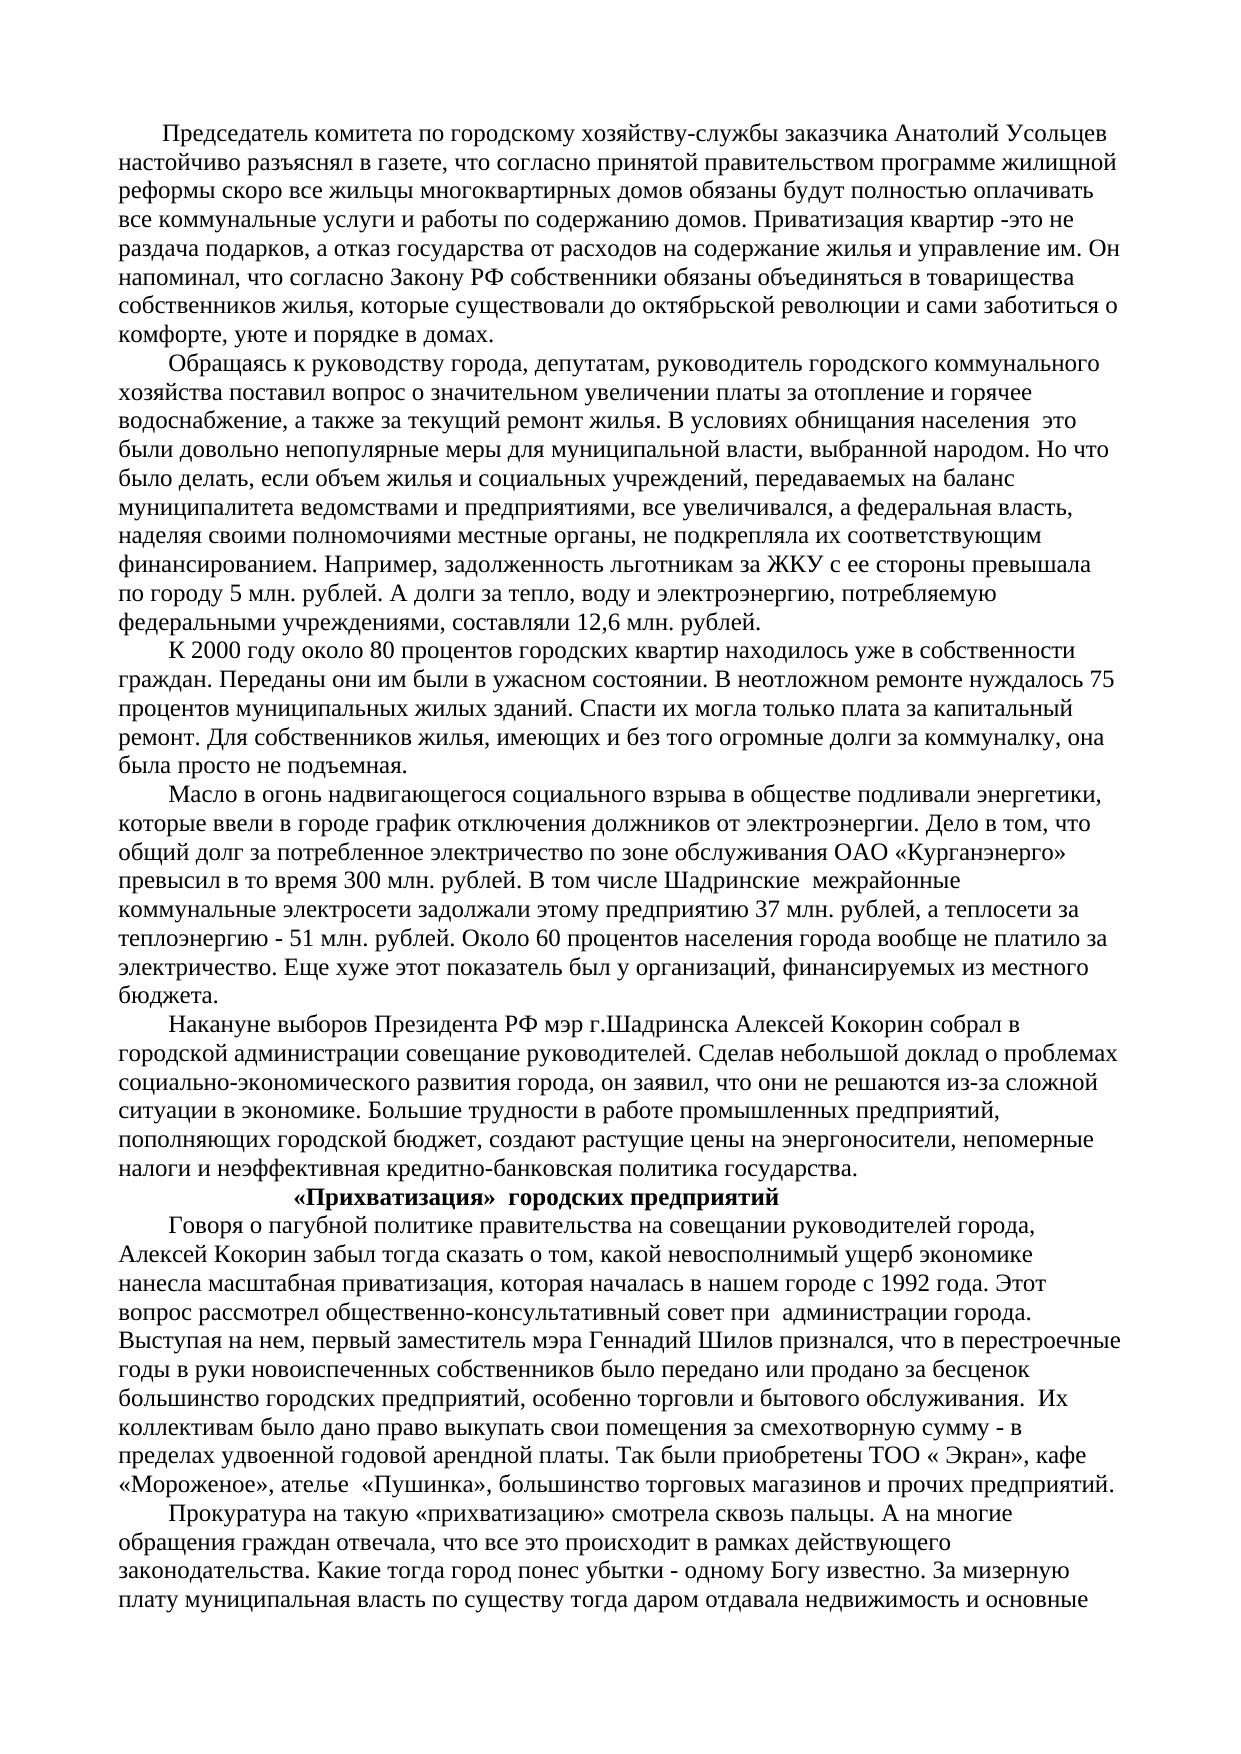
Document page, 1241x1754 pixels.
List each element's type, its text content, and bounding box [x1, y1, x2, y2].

text «Прихватизация» городских предприятий [118, 1182, 1122, 1211]
text Прокуратура на такую «прихватизацию» смотрела сквозь пальцы. А на многие обращения граждан отвечала, что все это происходит в рамках действующего законодательства. Какие тогда город понес убытки - одному Богу известно. За мизерную плату муниципальная власть по существу тогда даром отдавала недвижимость и основные [118, 1498, 1122, 1613]
text Говоря о пагубной политике правительства на совещании руководителей города, Алексей Кокорин забыл тогда сказать о том, какой невосполнимый ущерб экономике нанесла масштабная приватизация, которая началась в нашем городе с 1992 года. Этот вопрос рассмотрел общественно-консультативный совет при администрации города. Выступая на нем, первый заместитель мэра Геннадий Шилов признался, что в перестроечные годы в руки новоиспеченных собственников было передано или продано за бесценок большинство городских предприятий, особенно торговли и бытового обслуживания. Их коллективам было дано право выкупать свои помещения за смехотворную сумму - в пределах удвоенной годовой арендной платы. Так были приобретены ТОО « Экран», кафе «Мороженое», ателье «Пушинка», большинство торговых магазинов и прочих предприятий. [118, 1211, 1122, 1498]
text К 2000 году около 80 процентов городских квартир находилось уже в собственности граждан. Переданы они им были в ужасном состоянии. В неотложном ремонте нуждалось 75 процентов муниципальных жилых зданий. Спасти их могла только плата за капитальный ремонт. Для собственников жилья, имеющих и без того огромные долги за коммуналку, она была просто не подъемная. [118, 636, 1122, 779]
text Обращаясь к руководству города, депутатам, руководитель городского коммунального хозяйства поставил вопрос о значительном увеличении платы за отопление и горячее водоснабжение, а также за текущий ремонт жилья. В условиях обнищания населения это были довольно непопулярные меры для муниципальной власти, выбранной народом. Но что было делать, если объем жилья и социальных учреждений, передаваемых на баланс муниципалитета ведомствами и предприятиями, все увеличивался, а федеральная власть, наделяя своими полномочиями местные органы, не подкрепляла их соответствующим финансированием. Например, задолженность льготникам за ЖКУ с ее стороны превышала по городу 5 млн. рублей. А долги за тепло, воду и электроэнергию, потребляемую федеральными учреждениями, составляли 12,6 млн. рублей. [118, 348, 1122, 636]
text Председатель комитета по городскому хозяйству-службы заказчика Анатолий Усольцев настойчиво разъяснял в газете, что согласно принятой правительством программе жилищной реформы скоро все жильцы многоквартирных домов обязаны будут полностью оплачивать все коммунальные услуги и работы по содержанию домов. Приватизация квартир -это не раздача подарков, а отказ государства от расходов на содержание жилья и управление им. Он напоминал, что согласно Закону РФ собственники обязаны объединяться в товарищества собственников жилья, которые существовали до октябрьской революции и сами заботиться о комфорте, уюте и порядке в домах. [118, 118, 1122, 348]
text Масло в огонь надвигающегося социального взрыва в обществе подливали энергетики, которые ввели в городе график отключения должников от электроэнергии. Дело в том, что общий долг за потребленное электричество по зоне обслуживания ОАО «Курганэнерго» превысил в то время 300 млн. рублей. В том числе Шадринские межрайонные коммунальные электросети задолжали этому предприятию 37 млн. рублей, а теплосети за теплоэнергию - 51 млн. рублей. Около 60 процентов населения города вообще не платило за электричество. Еще хуже этот показатель был у организаций, финансируемых из местного бюджета. [118, 779, 1122, 1009]
text Накануне выборов Президента РФ мэр г.Шадринска Алексей Кокорин собрал в городской администрации совещание руководителей. Сделав небольшой доклад о проблемах социально-экономического развития города, он заявил, что они не решаются из-за сложной ситуации в экономике. Большие трудности в работе промышленных предприятий, пополняющих городской бюджет, создают растущие цены на энергоносители, непомерные налоги и неэффективная кредитно-банковская политика государства. [118, 1009, 1122, 1182]
